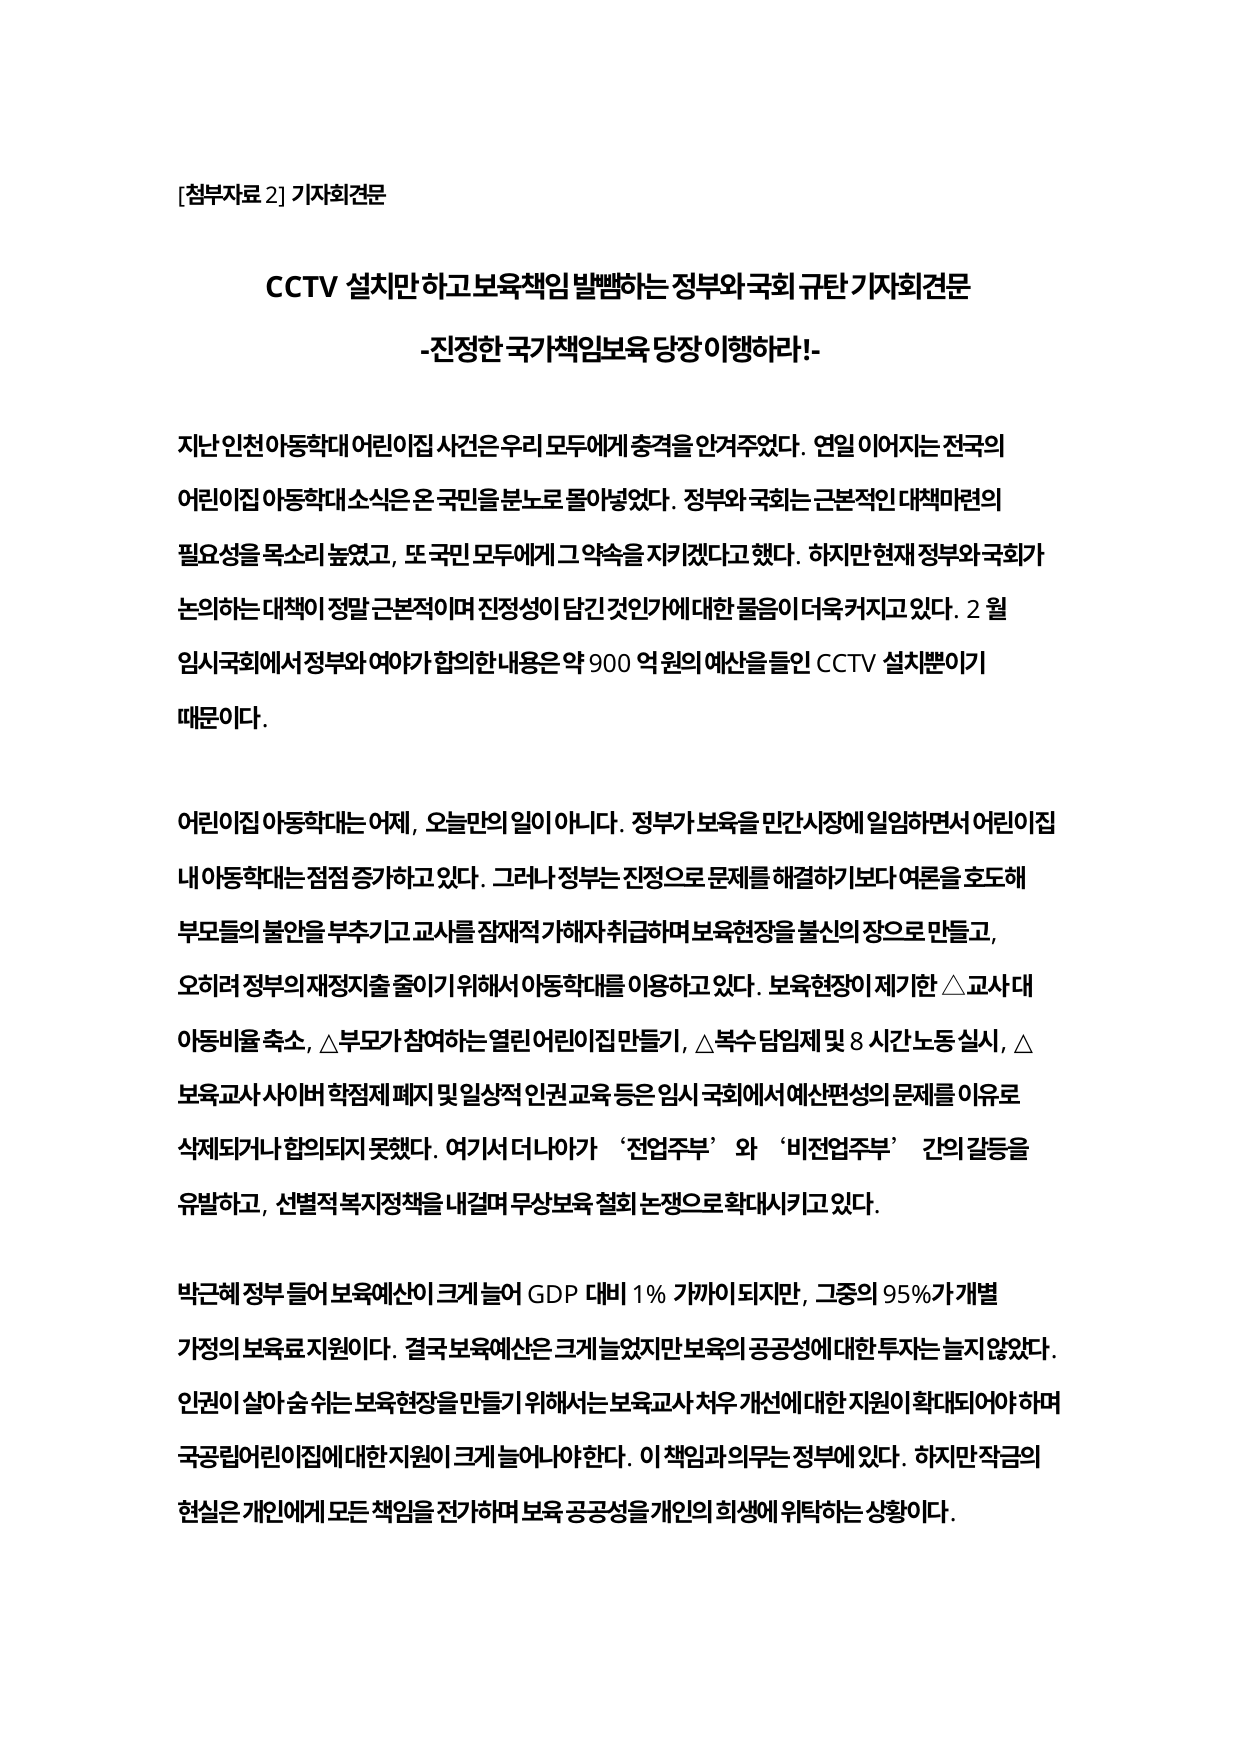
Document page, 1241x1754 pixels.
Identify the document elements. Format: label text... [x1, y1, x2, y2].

text -진정한 국가책임보육 당장 이행하라!- [177, 327, 1063, 369]
text [첨부자료 2] 기자회견문 [177, 177, 1063, 211]
text CCTV 설치만 하고 보육책임 발뺌하는 정부와 국회 규탄 기자회견문 [177, 263, 1063, 306]
text 박근혜 정부 들어 보육예산이 크게 늘어 GDP 대비 1% 가까이 되지만, 그중의 95%가 개별 가정의 보육료 지원이다. 결국 보육예산은 크게 늘었지만 보육의 공공성에 대한 투자는 늘지 않았다. 인권이 살아 숨 쉬는 보육현장을 만들기 위해서는 보육교사 처우 개선에 대한 지원이 확대되어야 하며 국공립어린이집에 대한 지원이 크게 늘어나야 한다. 이 책임과 의무는 정부에 있다. 하지만 작금의 현실은 개인에게 모든 책임을 전가하며 보육 공공성을 개인의 희생에 위탁하는 상황이다. [177, 1275, 1063, 1528]
text 어린이집 아동학대는 어제, 오늘만의 일이 아니다. 정부가 보육을 민간시장에 일임하면서 어린이집 내 아동학대는 점점 증가하고 있다. 그러나 정부는 진정으로 문제를 해결하기보다 여론을 호도해 부모들의 불안을 부추기고 교사를 잠재적 가해자 취급하며 보육현장을 불신의 장으로 만들고, 오히려 정부의 재정지출 줄이기 위해서 아동학대를 이용하고 있다. 보육현장이 제기한 △교사 대 아동비율 축소, △부모가 참여하는 열린 어린이집 만들기, △복수 담임제 및 8시간 노동 실시, △보육교사 사이버 학점제 폐지 및 일상적 인권 교육 등은 임시 국회에서 예산편성의 문제를 이유로 삭제되거나 합의되지 못했다. 여기서 더 나아가 ‘전업주부’와 ‘비전업주부’ 간의 갈등을 유발하고, 선별적 복지정책을 내걸며 무상보육 철회 논쟁으로 확대시키고 있다. [177, 804, 1063, 1221]
text 지난 인천 아동학대 어린이집 사건은 우리 모두에게 충격을 안겨주었다. 연일 이어지는 전국의 어린이집 아동학대 소식은 온 국민을 분노로 몰아넣었다. 정부와 국회는 근본적인 대책마련의 필요성을 목소리 높였고, 또 국민 모두에게 그 약속을 지키겠다고 했다. 하지만 현재 정부와 국회가 논의하는 대책이 정말 근본적이며 진정성이 담긴 것인가에 대한 물음이 더욱 커지고 있다. 2월 임시국회에서 정부와 여야가 합의한 내용은 약 900억 원의 예산을 들인 CCTV 설치뿐이기 때문이다. [177, 426, 1063, 734]
